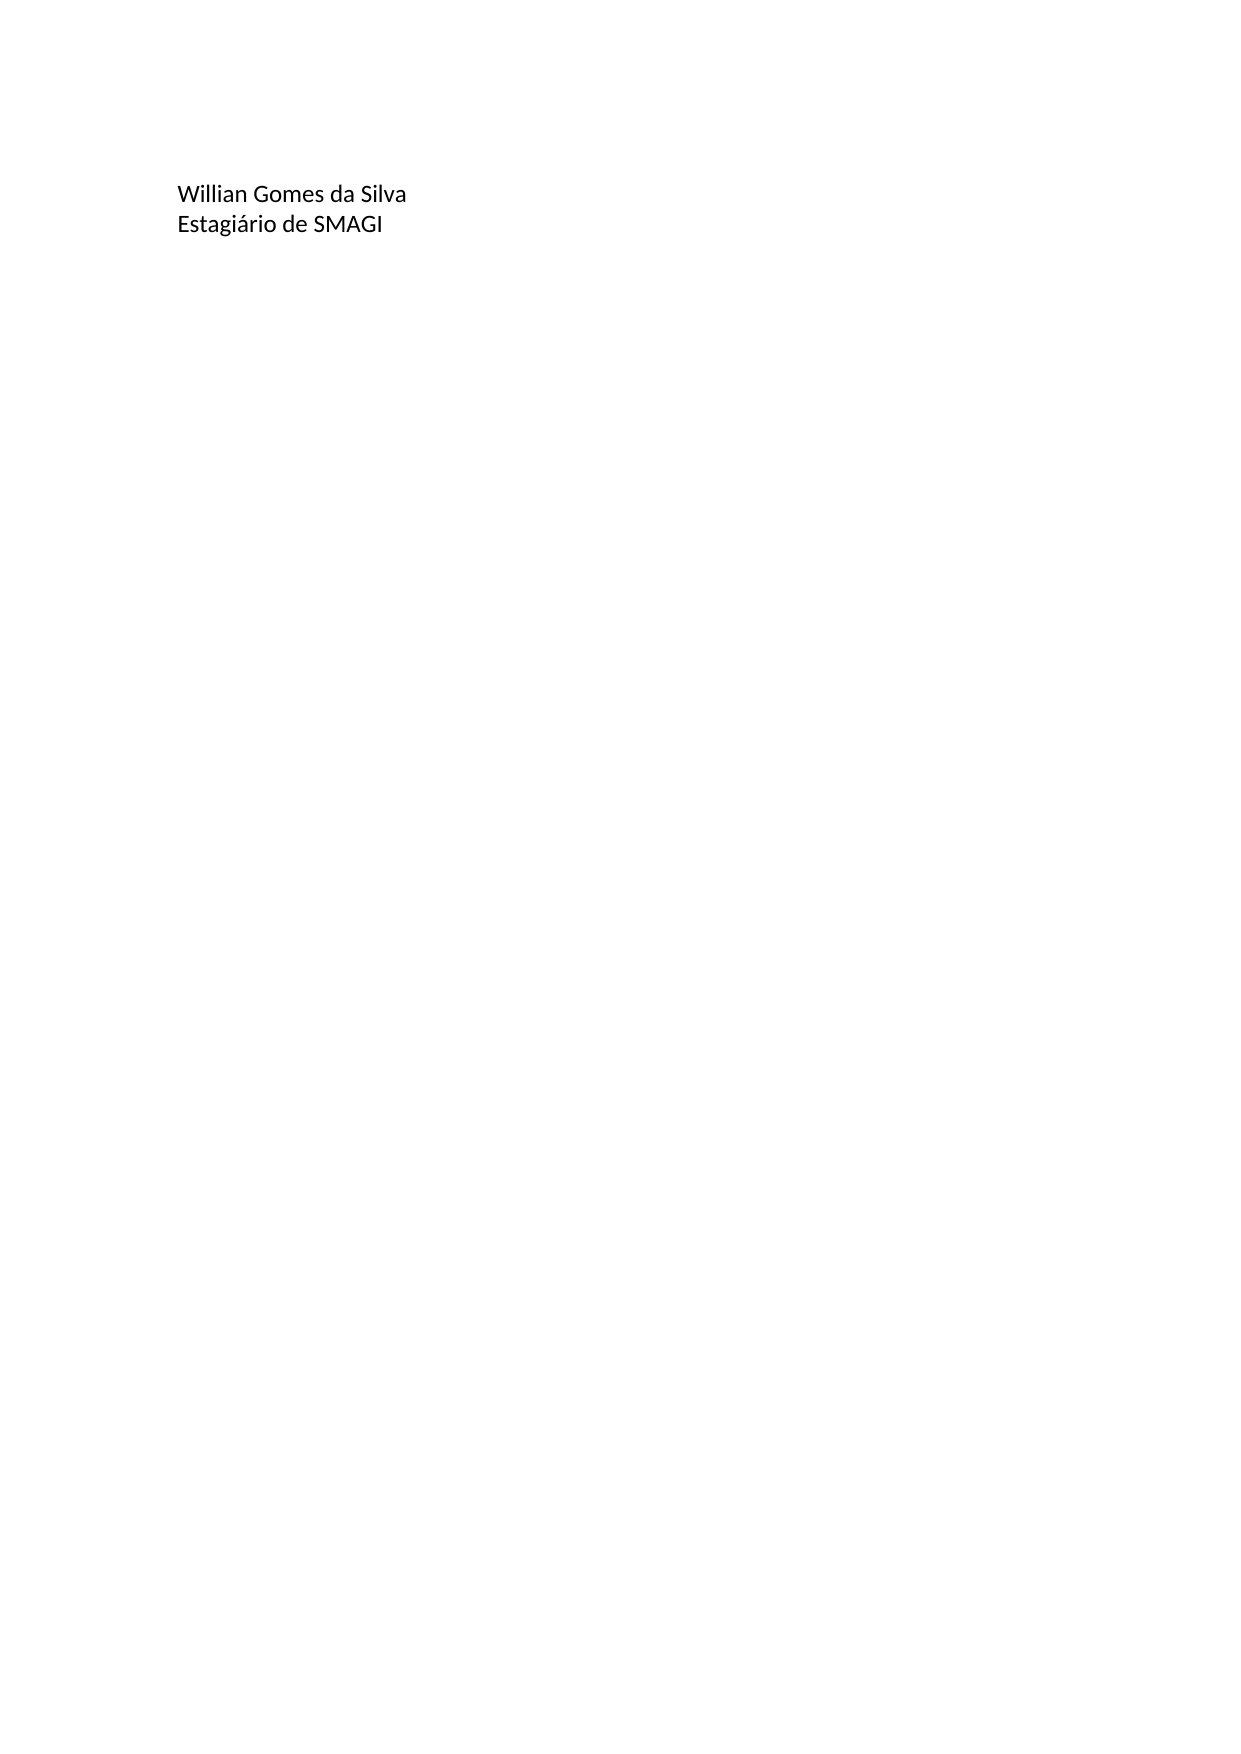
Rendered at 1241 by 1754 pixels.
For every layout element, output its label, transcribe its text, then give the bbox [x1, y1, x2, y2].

text Estagiário de SMAGI [177, 209, 1063, 239]
text Willian Gomes da Silva [177, 178, 1063, 209]
